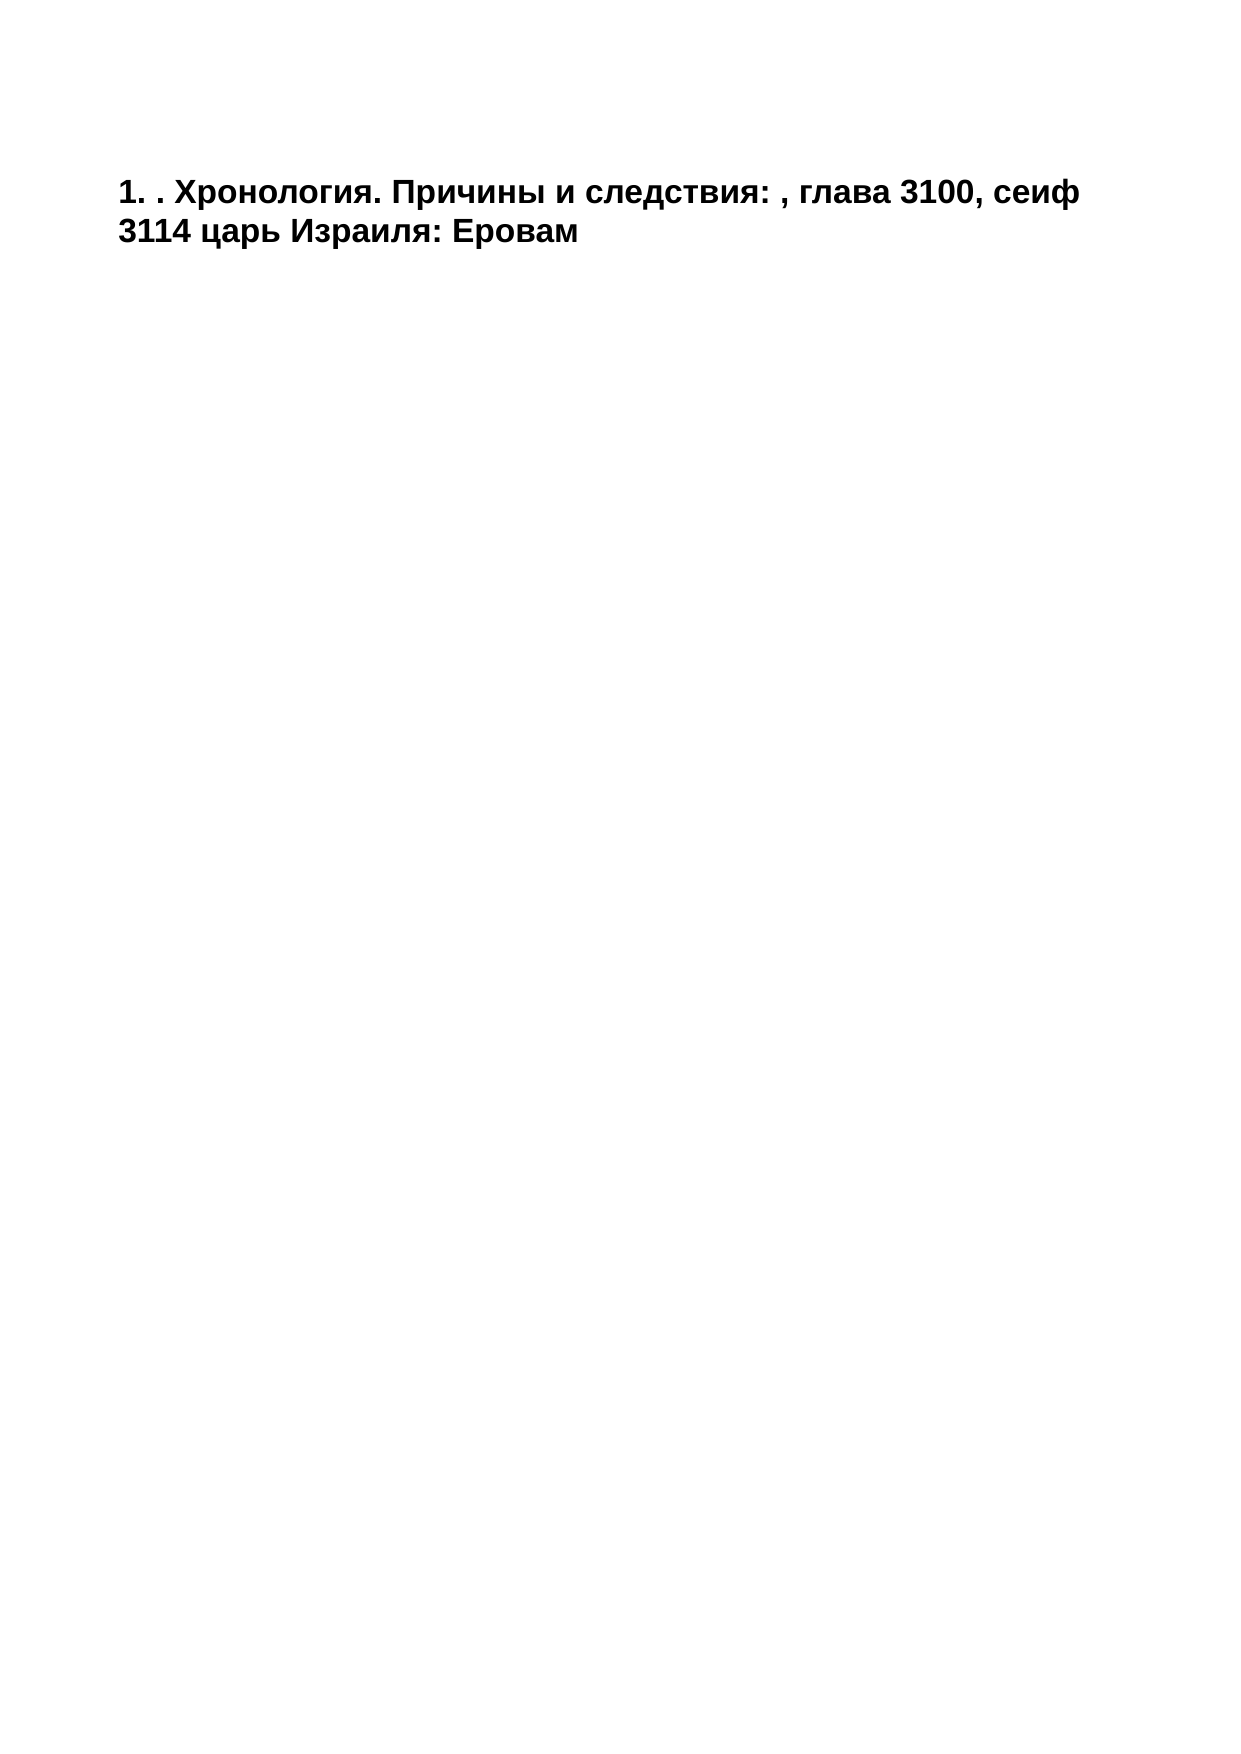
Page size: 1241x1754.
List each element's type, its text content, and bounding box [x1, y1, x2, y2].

subtitle . Хронология. Причины и следствия: , глава 3100, сеиф 3114 царь Израиля: Еровам [118, 147, 1122, 176]
